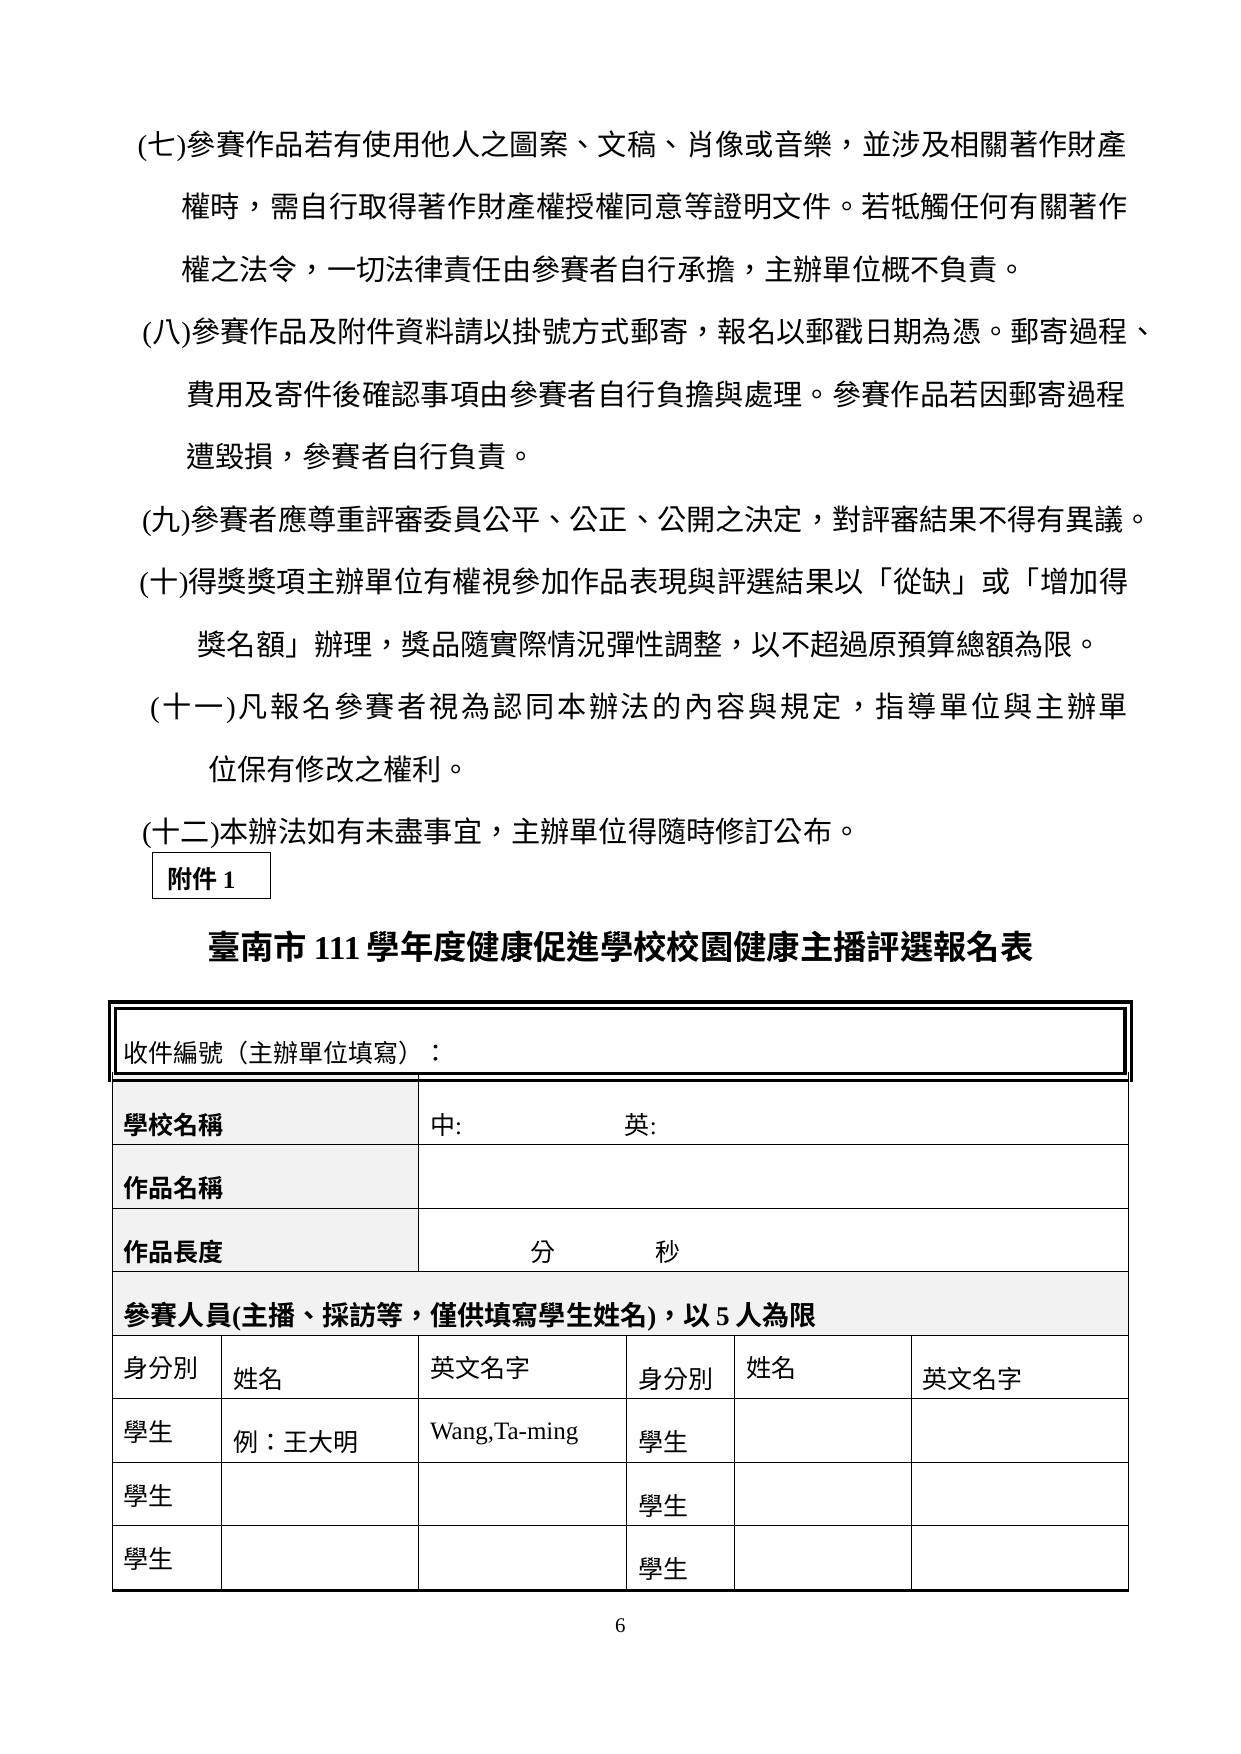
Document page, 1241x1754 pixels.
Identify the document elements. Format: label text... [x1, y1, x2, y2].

table_cell [419, 1145, 1128, 1208]
text (十一)凡報名參賽者視為認同本辦法的內容與規定，指導單位與主辦單 位保有修改之權利。 [150, 663, 1128, 788]
table_cell 學生 [627, 1399, 734, 1462]
table_cell Wang,Ta-ming [419, 1399, 626, 1462]
table_cell [735, 1463, 911, 1525]
text 臺南市111學年度健康促進學校校園健康主播評選報名表 [112, 926, 1128, 967]
table_cell 作品名稱 [113, 1145, 418, 1208]
table_cell 中: 英: [419, 1082, 1128, 1144]
table_cell [912, 1463, 1128, 1525]
text 附件1 [168, 860, 254, 891]
text (十)得獎獎項主辦單位有權視參加作品表現與評選結果以「從缺」或「增加得獎名額」辦理，獎品隨實際情況彈性調整，以不超過原預算總額為限。 [139, 538, 1128, 663]
table_cell 學生 [113, 1399, 221, 1462]
table_cell 學生 [113, 1463, 221, 1525]
text (八)參賽作品及附件資料請以掛號方式郵寄，報名以郵戳日期為憑。郵寄過程、費用及寄件後確認事項由參賽者自行負擔與處理。參賽作品若因郵寄過程遭毀損，參賽者自行負責。 [142, 288, 1128, 476]
table_cell [912, 1399, 1128, 1462]
text (十二)本辦法如有未盡事宜，主辦單位得隨時修訂公布。 [142, 788, 1128, 851]
text (七)參賽作品若有使用他人之圖案、文稿、肖像或音樂，並涉及相關著作財產權時，需自行取得著作財產權授權同意等證明文件。若牴觸任何有關著作權之法令，一切法律責任由參賽者自行承擔，主辦單位概不負責。 [137, 101, 1128, 288]
table_cell 學校名稱 [113, 1082, 418, 1144]
table_cell 英文名字 [419, 1336, 626, 1398]
table_cell 身分別 [113, 1336, 221, 1398]
table_cell [222, 1463, 418, 1525]
table_header 收件編號（主辦單位填寫）： [112, 1004, 1128, 1072]
table_cell 姓名 [222, 1336, 418, 1398]
table_cell [419, 1526, 626, 1589]
table_cell [222, 1526, 418, 1589]
table_cell 學生 [627, 1526, 734, 1589]
table_cell 姓名 [735, 1336, 911, 1398]
table_cell 參賽人員(主播、採訪等，僅供填寫學生姓名)，以5人為限 [113, 1272, 1128, 1335]
table_cell [735, 1526, 911, 1589]
table_cell 作品長度 [113, 1209, 418, 1271]
table_cell [419, 1072, 1128, 1079]
table_cell [113, 1073, 418, 1079]
text (九)參賽者應尊重評審委員公平、公正、公開之決定，對評審結果不得有異議。 [142, 476, 1128, 538]
table_cell [912, 1526, 1128, 1589]
table_cell [419, 1463, 626, 1525]
table_cell 分 秒 [419, 1209, 1128, 1271]
table_cell 學生 [113, 1526, 221, 1589]
table_cell 身分別 [627, 1336, 734, 1398]
table_cell [735, 1399, 911, 1462]
table_cell 英文名字 [912, 1336, 1128, 1398]
table_cell 例：王大明 [222, 1399, 418, 1462]
table_cell 學生 [627, 1463, 734, 1525]
